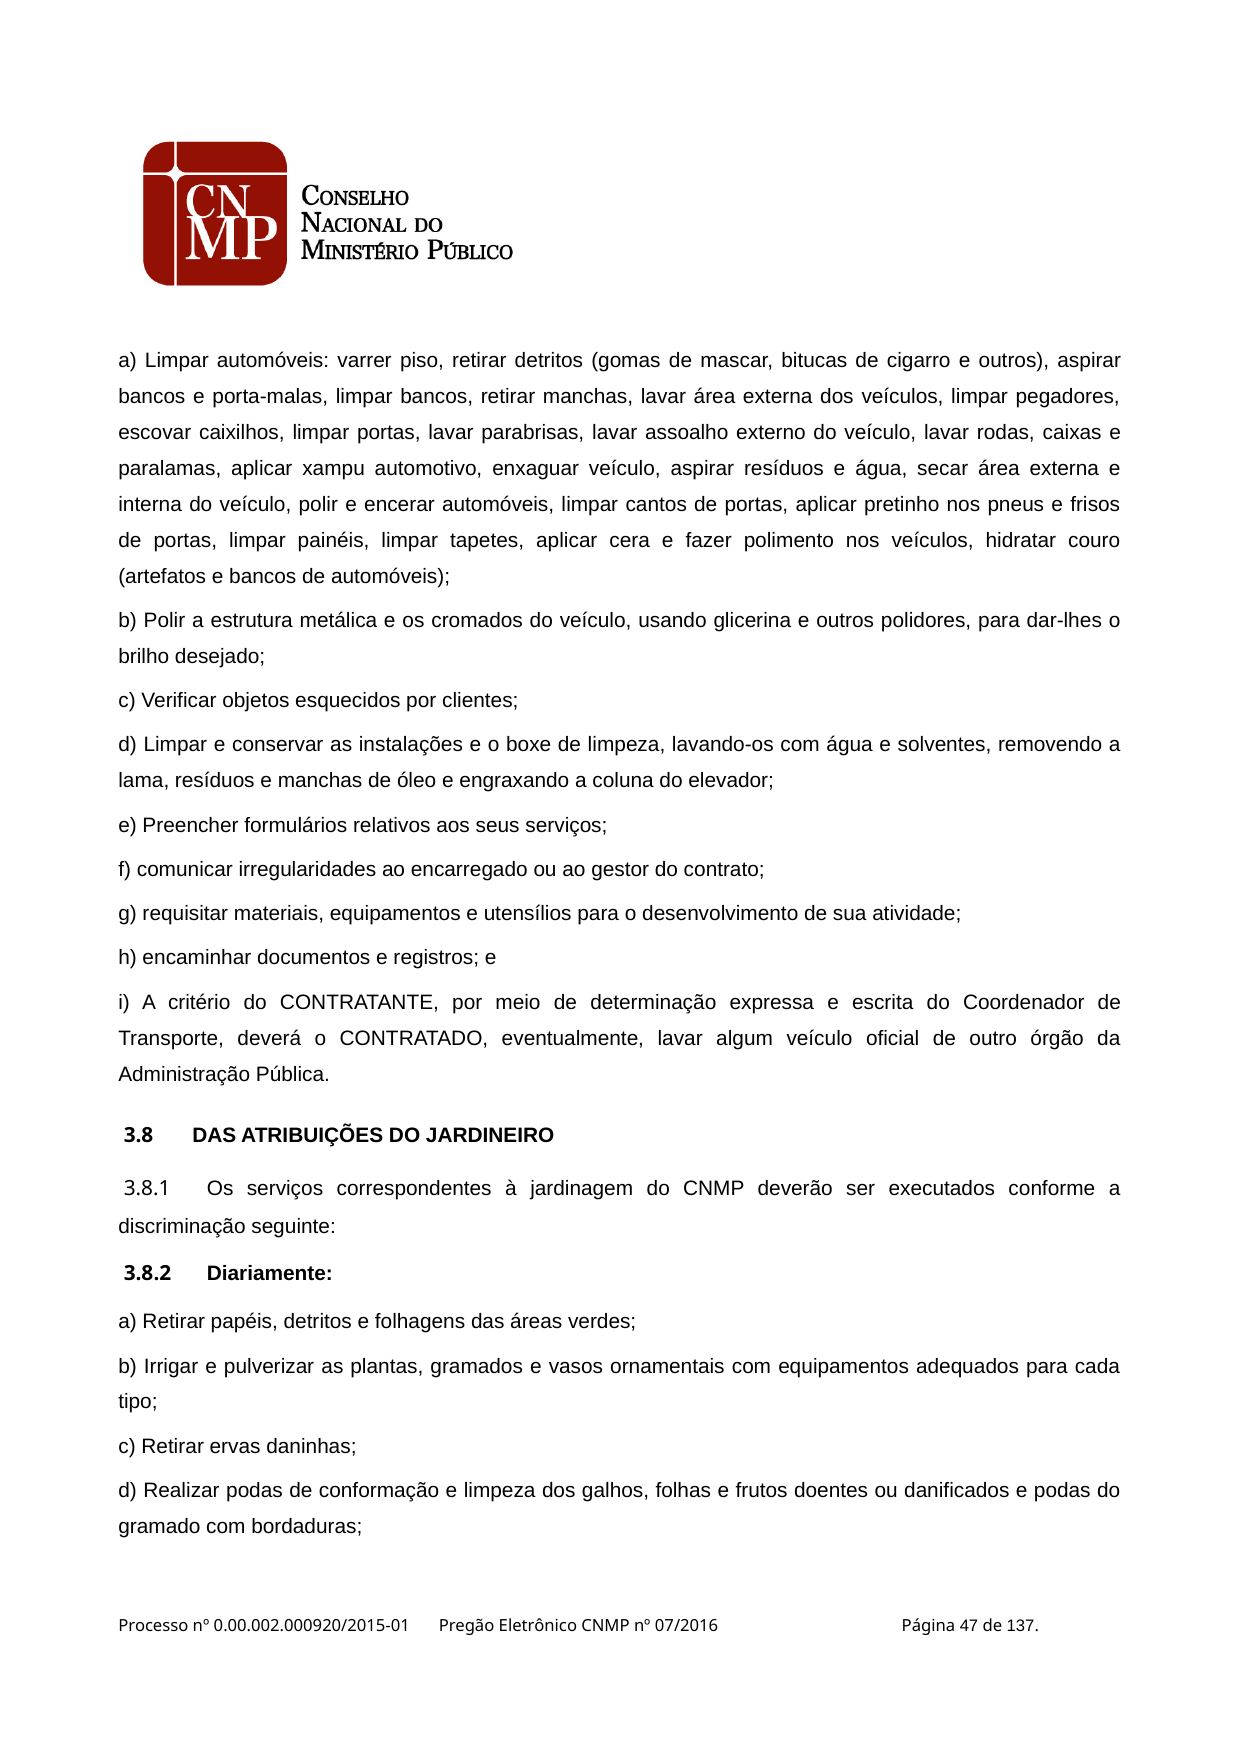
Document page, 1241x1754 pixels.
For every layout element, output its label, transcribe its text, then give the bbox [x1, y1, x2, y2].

text h) encaminhar documentos e registros; e [118, 945, 1122, 969]
text a) Limpar automóveis: varrer piso, retirar detritos (gomas de mascar, bitucas de cigarro e outros), aspirar bancos e porta-malas, limpar bancos, retirar manchas, lavar área externa dos veículos, limpar pegadores, escovar caixilhos, limpar portas, lavar parabrisas, lavar assoalho externo do veículo, lavar rodas, caixas e paralamas, aplicar xampu automotivo, enxaguar veículo, aspirar resíduos e água, secar área externa e interna do veículo, polir e encerar automóveis, limpar cantos de portas, aplicar pretinho nos pneus e frisos de portas, limpar painéis, limpar tapetes, aplicar cera e fazer polimento nos veículos, hidratar couro (artefatos e bancos de automóveis); [118, 348, 1122, 587]
text d) Limpar e conservar as instalações e o boxe de limpeza, lavando-os com água e solventes, removendo a lama, resíduos e manchas de óleo e engraxando a coluna do elevador; [118, 732, 1122, 792]
list Diariamente: [118, 1258, 1122, 1287]
text c) Retirar ervas daninhas; [118, 1434, 1122, 1458]
text e) Preencher formulários relativos aos seus serviços; [118, 812, 1122, 836]
text d) Realizar podas de conformação e limpeza dos galhos, folhas e frutos doentes ou danificados e podas do gramado com bordaduras; [118, 1478, 1122, 1538]
text f) comunicar irregularidades ao encarregado ou ao gestor do contrato; [118, 857, 1122, 881]
subtitle DAS ATRIBUIÇÕES DO JARDINEIRO [118, 1120, 1122, 1149]
text b) Irrigar e pulverizar as plantas, gramados e vasos ornamentais com equipamentos adequados para cada tipo; [118, 1353, 1122, 1413]
text b) Polir a estrutura metálica e os cromados do veículo, usando glicerina e outros polidores, para dar-lhes o brilho desejado; [118, 608, 1122, 668]
text a) Retirar papéis, detritos e folhagens das áreas verdes; [118, 1309, 1122, 1333]
text i) A critério do CONTRATANTE, por meio de determinação expressa e escrita do Coordenador de Transporte, deverá o CONTRATADO, eventualmente, lavar algum veículo oficial de outro órgão da Administração Pública. [118, 989, 1122, 1085]
picture [118, 118, 529, 308]
list Os serviços correspondentes à jardinagem do CNMP deverão ser executados conforme a discriminação seguinte: [118, 1173, 1122, 1238]
text g) requisitar materiais, equipamentos e utensílios para o desenvolvimento de sua atividade; [118, 901, 1122, 925]
text c) Verificar objetos esquecidos por clientes; [118, 688, 1122, 712]
